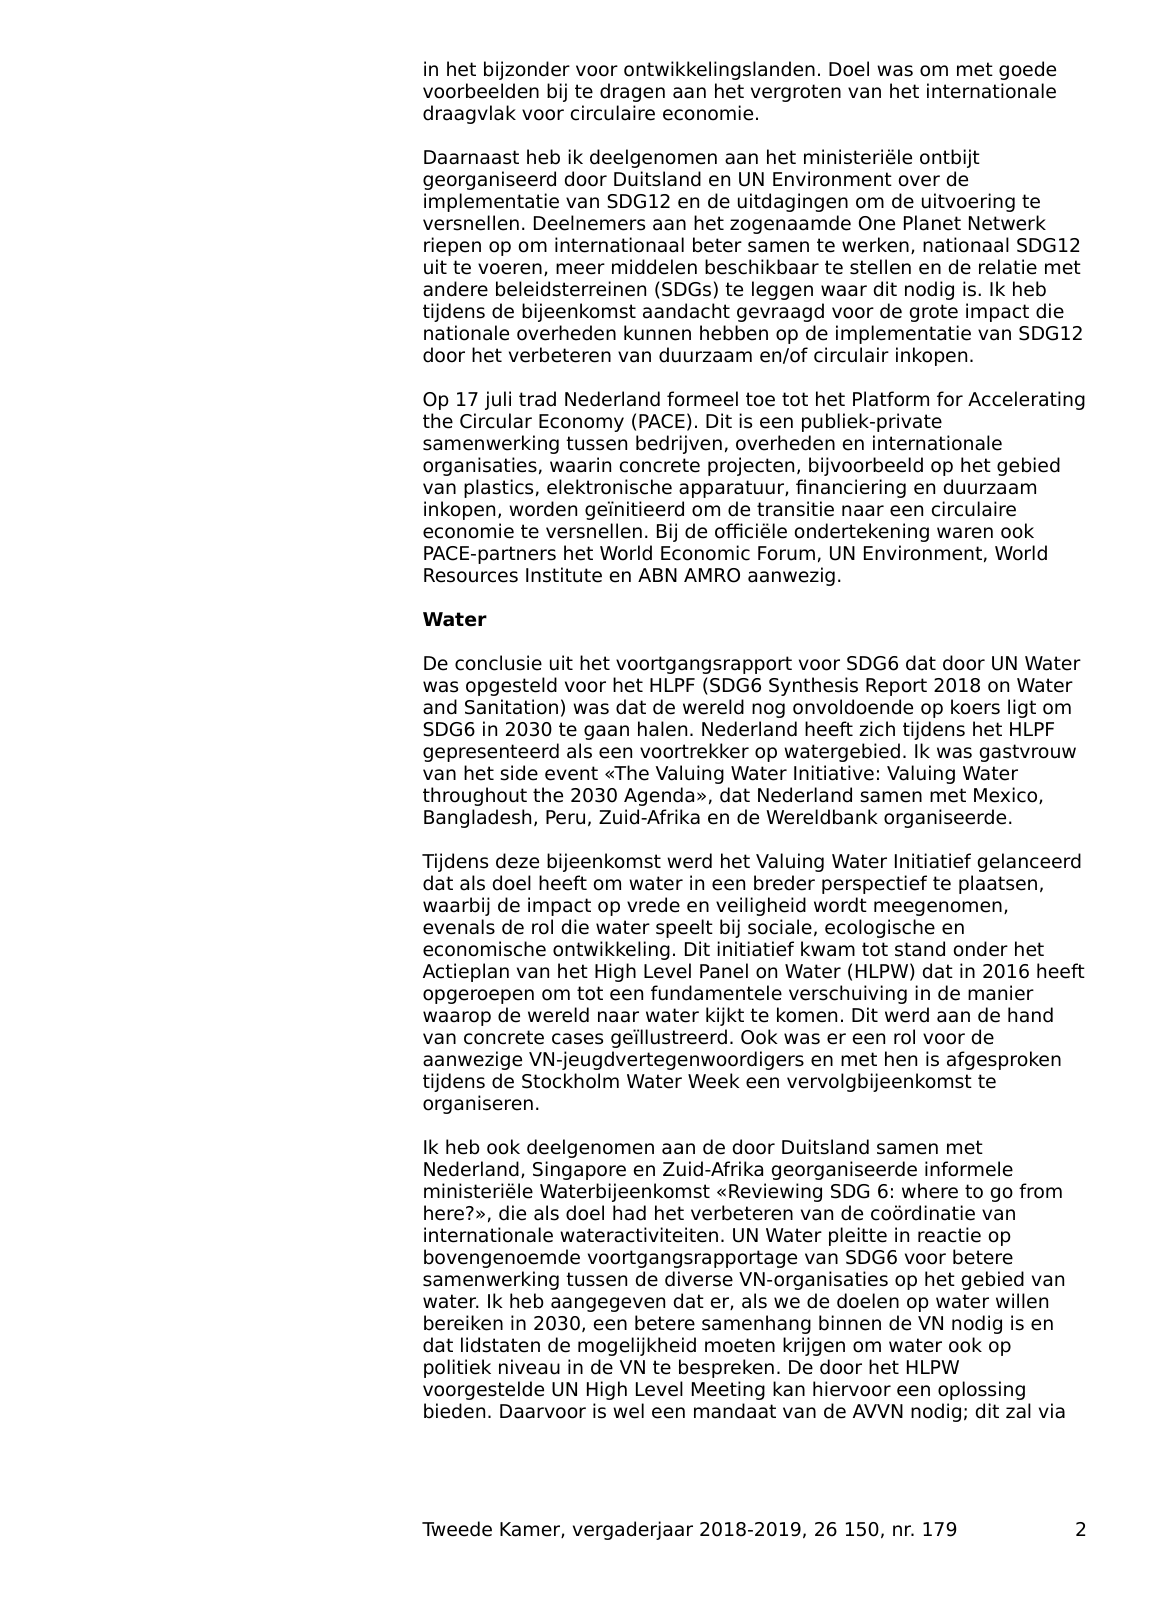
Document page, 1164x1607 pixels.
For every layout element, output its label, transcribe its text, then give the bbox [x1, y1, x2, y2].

text Op 17 juli trad Nederland formeel toe tot het Platform for Accelerating the Circular Economy (PACE). Dit is een publiek-private samenwerking tussen bedrijven, overheden en internationale organisaties, waarin concrete projecten, bijvoorbeeld op het gebied van plastics, elektronische apparatuur, financiering en duurzaam inkopen, worden geïnitieerd om de transitie naar een circulaire economie te versnellen. Bij de officiële ondertekening waren ook PACE-partners het World Economic Forum, UN Environment, World Resources Institute en ABN AMRO aanwezig. [422, 389, 1087, 587]
text De conclusie uit het voortgangsrapport voor SDG6 dat door UN Water was opgesteld voor het HLPF (SDG6 Synthesis Report 2018 on Water and Sanitation) was dat de wereld nog onvoldoende op koers ligt om SDG6 in 2030 te gaan halen. Nederland heeft zich tijdens het HLPF gepresenteerd als een voortrekker op watergebied. Ik was gastvrouw van het side event «The Valuing Water Initiative: Valuing Water throughout the 2030 Agenda», dat Nederland samen met Mexico, Bangladesh, Peru, Zuid-Afrika en de Wereldbank organiseerde. [422, 653, 1087, 829]
text Ik heb ook deelgenomen aan de door Duitsland samen met Nederland, Singapore en Zuid-Afrika georganiseerde informele ministeriële Waterbijeenkomst «Reviewing SDG 6: where to go from here?», die als doel had het verbeteren van de coördinatie van internationale wateractiviteiten. UN Water pleitte in reactie op bovengenoemde voortgangsrapportage van SDG6 voor betere samenwerking tussen de diverse VN-organisaties op het gebied van water. Ik heb aangegeven dat er, als we de doelen op water willen bereiken in 2030, een betere samenhang binnen de VN nodig is en dat lidstaten de mogelijkheid moeten krijgen om water ook op politiek niveau in de VN te bespreken. De door het HLPW voorgestelde UN High Level Meeting kan hiervoor een oplossing bieden. Daarvoor is wel een mandaat van de AVVN nodig; dit zal via [422, 1137, 1087, 1423]
text in het bijzonder voor ontwikkelingslanden. Doel was om met goede voorbeelden bij te dragen aan het vergroten van het internationale draagvlak voor circulaire economie. [422, 59, 1087, 125]
text Daarnaast heb ik deelgenomen aan het ministeriële ontbijt georganiseerd door Duitsland en UN Environment over de implementatie van SDG12 en de uitdagingen om de uitvoering te versnellen. Deelnemers aan het zogenaamde One Planet Netwerk riepen op om internationaal beter samen te werken, nationaal SDG12 uit te voeren, meer middelen beschikbaar te stellen en de relatie met andere beleidsterreinen (SDGs) te leggen waar dit nodig is. Ik heb tijdens de bijeenkomst aandacht gevraagd voor de grote impact die nationale overheden kunnen hebben op de implementatie van SDG12 door het verbeteren van duurzaam en/of circulair inkopen. [422, 147, 1087, 367]
subtitle Water [422, 609, 1087, 631]
text Tijdens deze bijeenkomst werd het Valuing Water Initiatief gelanceerd dat als doel heeft om water in een breder perspectief te plaatsen, waarbij de impact op vrede en veiligheid wordt meegenomen, evenals de rol die water speelt bij sociale, ecologische en economische ontwikkeling. Dit initiatief kwam tot stand onder het Actieplan van het High Level Panel on Water (HLPW) dat in 2016 heeft opgeroepen om tot een fundamentele verschuiving in de manier waarop de wereld naar water kijkt te komen. Dit werd aan de hand van concrete cases geïllustreerd. Ook was er een rol voor de aanwezige VN-jeugdvertegenwoordigers en met hen is afgesproken tijdens de Stockholm Water Week een vervolgbijeenkomst te organiseren. [422, 851, 1087, 1115]
